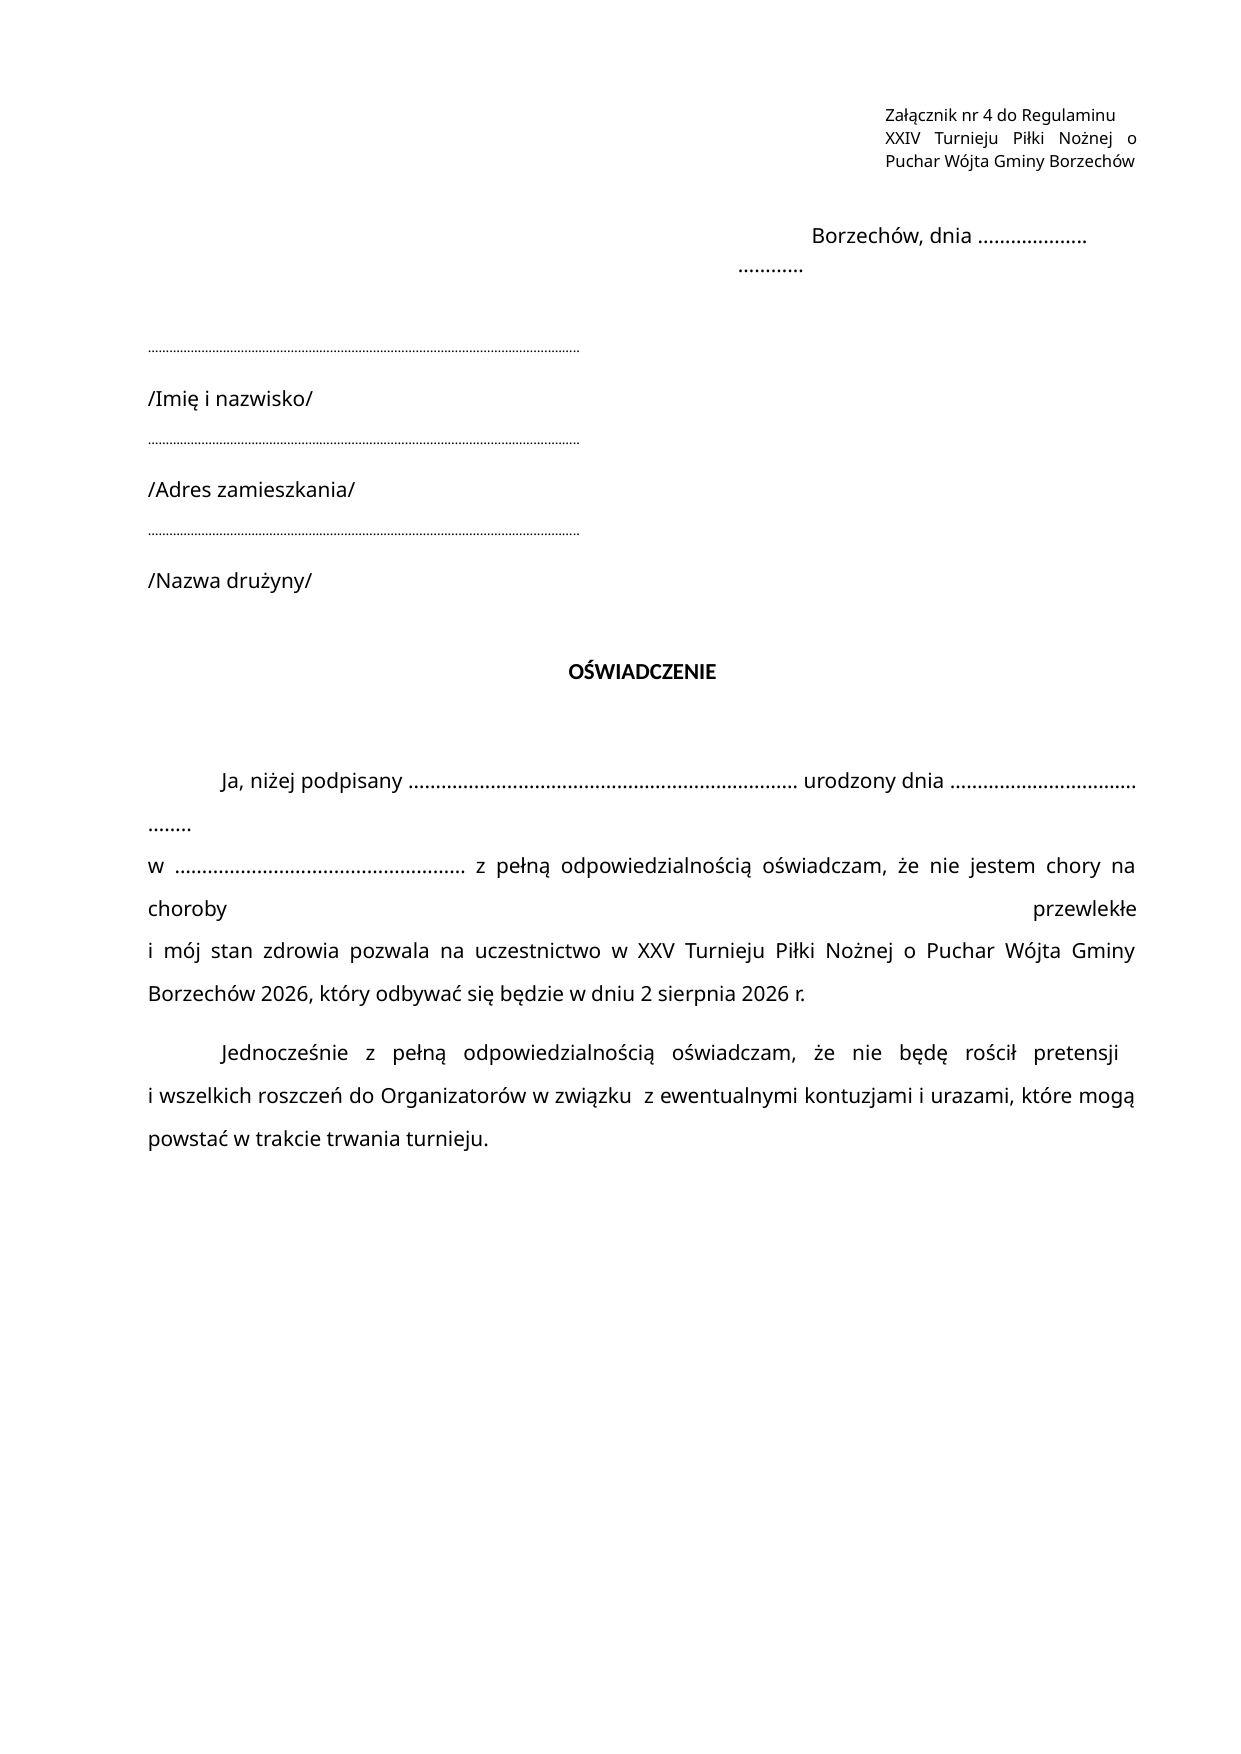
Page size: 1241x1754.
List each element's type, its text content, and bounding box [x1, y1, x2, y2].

text Jednocześnie z pełną odpowiedzialnością oświadczam, że nie będę rościł pretensji i wszelkich roszczeń do Organizatorów w związku z ewentualnymi kontuzjami i urazami, które mogą powstać w trakcie trwania turnieju. [148, 1038, 1137, 1152]
text /Adres zamieszkania/ [148, 475, 1137, 504]
text XXIV Turnieju Piłki Nożnej o Puchar Wójta Gminy Borzechów [885, 127, 1137, 172]
text …………………………………………………………………………………………………..…….. [148, 430, 1137, 458]
text /Imię i nazwisko/ [148, 384, 1137, 412]
text Ja, niżej podpisany ………………..…………………………………………… urodzony dnia …………………………….…….. w ……………………..……………………… z pełną odpowiedzialnością oświadczam, że nie jestem chory na choroby przewlekłe i mój stan zdrowia pozwala na uczestnictwo w XXV Turnieju Piłki Nożnej o Puchar Wójta Gminy Borzechów 2026, który odbywać się będzie w dniu 2 sierpnia 2026 r. [148, 766, 1137, 1008]
text OŚWIADCZENIE [148, 657, 1137, 685]
text /Nazwa drużyny/ [148, 567, 1137, 595]
text Borzechów, dnia ………………..………… [738, 221, 1137, 279]
text …………………………………………………………………………………………………..…….. [148, 338, 1137, 367]
text ………………………………………………………………………………………………..……….. [148, 521, 1137, 549]
text Załącznik nr 4 do Regulaminu [811, 103, 1137, 126]
